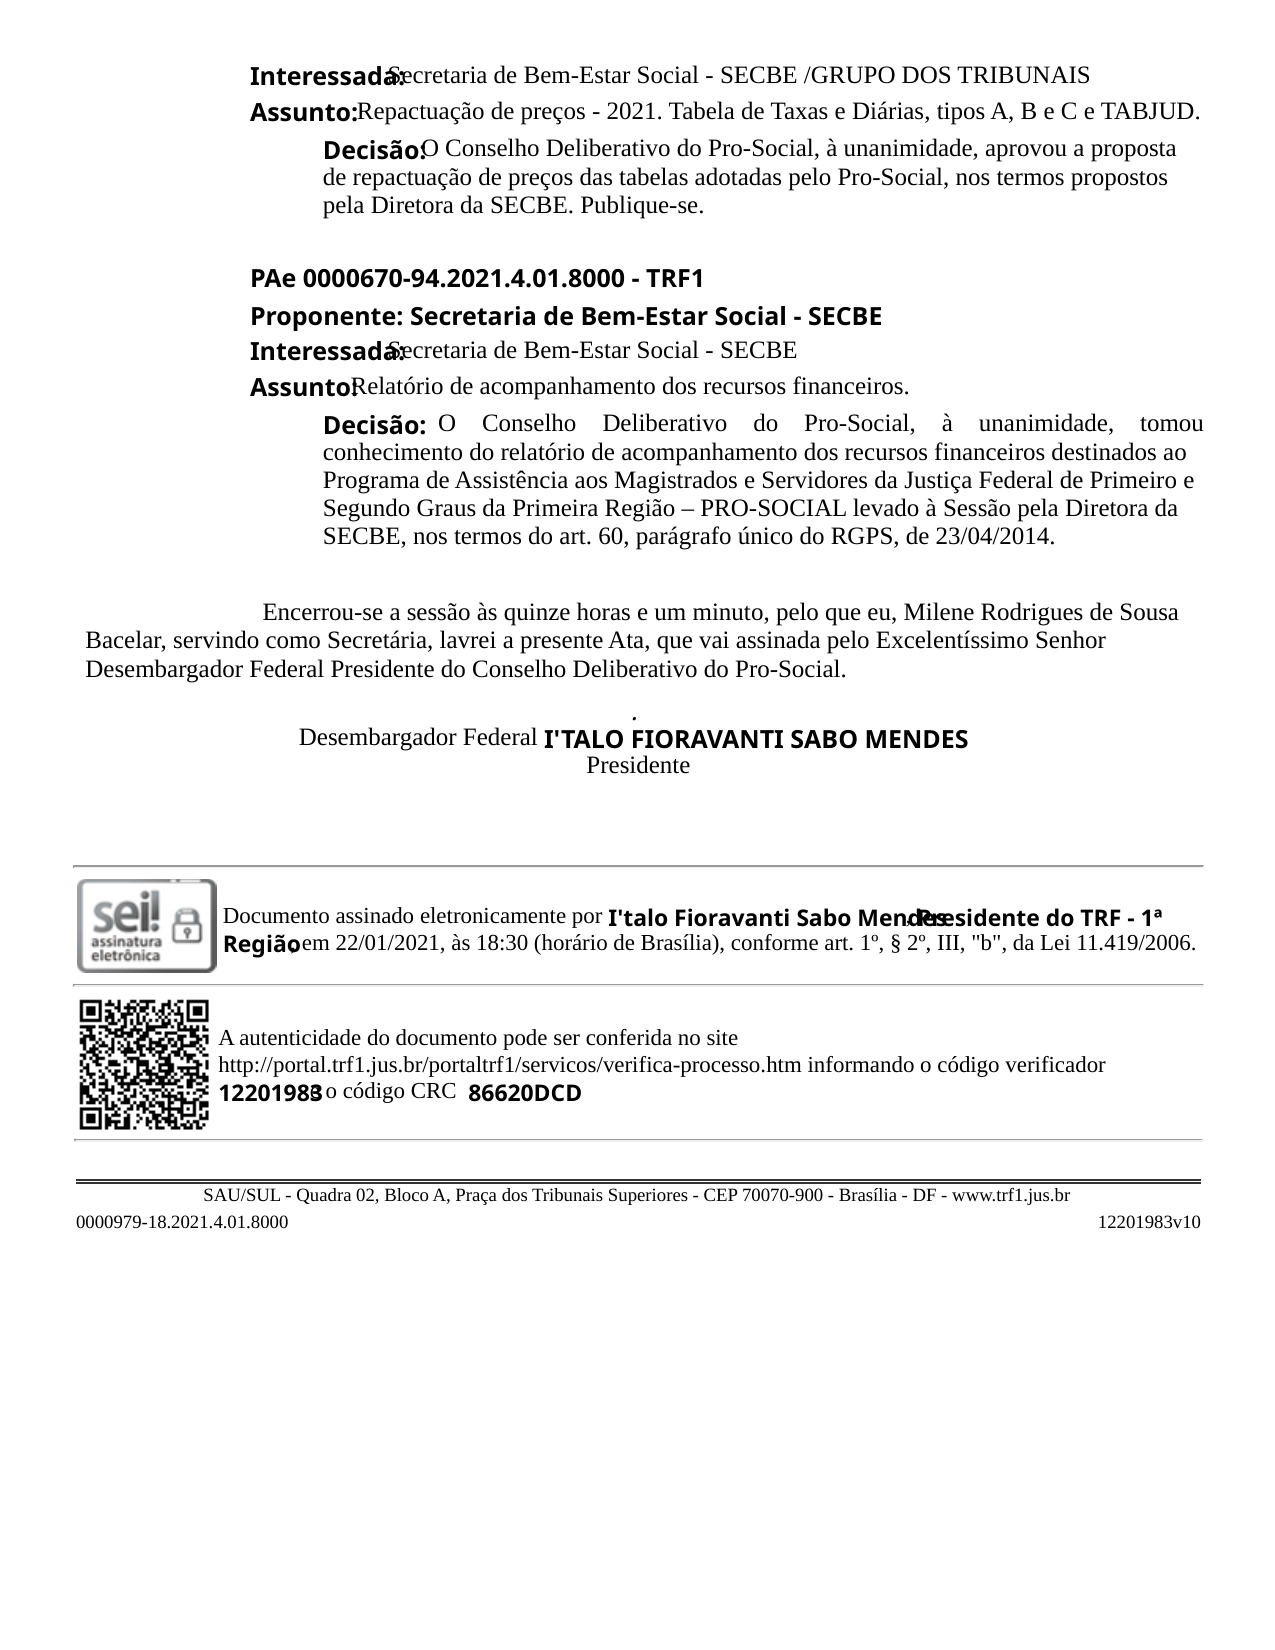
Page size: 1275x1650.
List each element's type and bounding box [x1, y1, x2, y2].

picture [77, 879, 217, 973]
picture [77, 997, 212, 1133]
